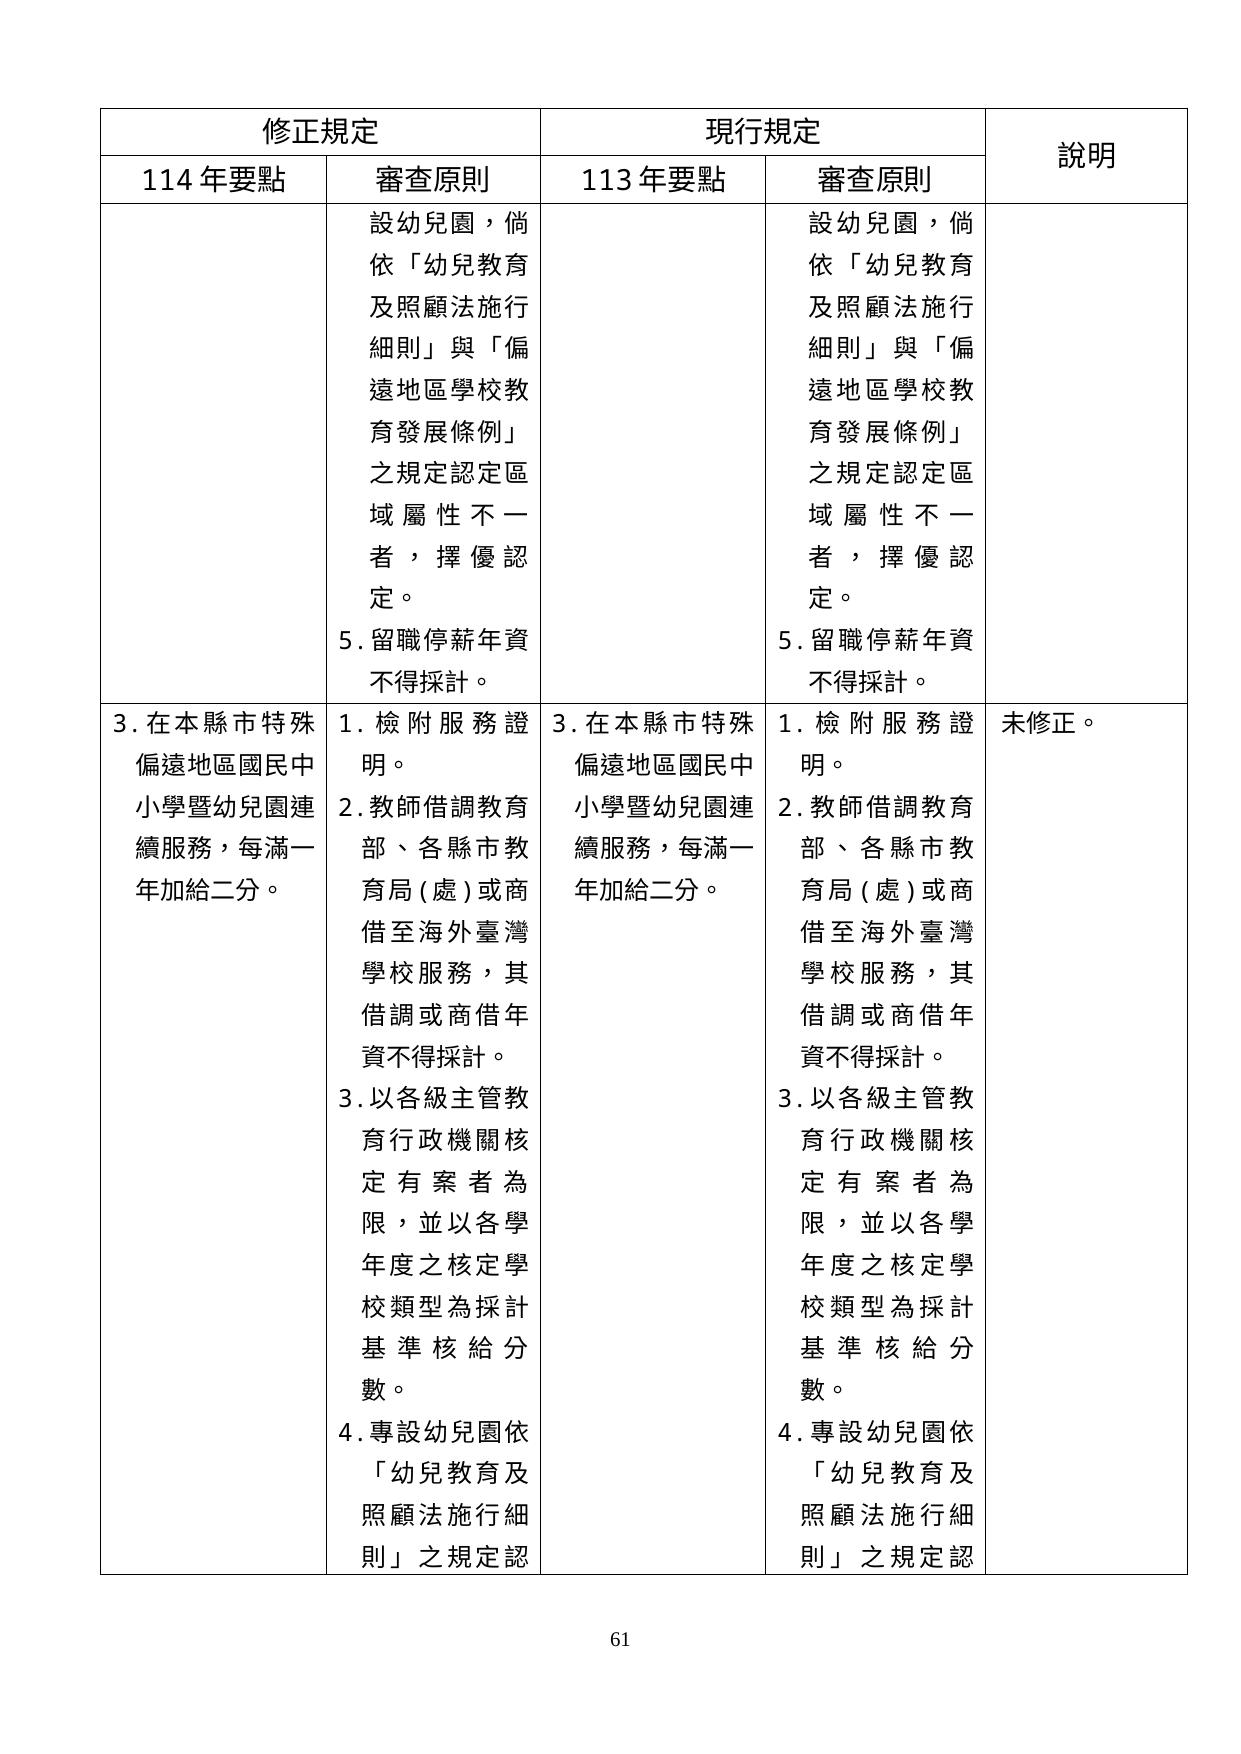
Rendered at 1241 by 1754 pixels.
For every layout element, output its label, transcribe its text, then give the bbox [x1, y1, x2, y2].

table_header 現行規定 [541, 109, 985, 155]
table_cell 審查原則 [327, 156, 540, 203]
table_header 修正規定 [101, 109, 540, 155]
table_cell 1.檢附服務證明。 2.教師借調教育部、各縣市教育局(處)或商借至海外臺灣學校服務，其借調或商借年資不得採計。 3.以各級主管教育行政機關核定有案者為限，並以各學年度之核定學校類型為採計基準核給分數。 4.專設幼兒園依「幼兒教育及照顧法施行細則」之規定認 [766, 704, 985, 1573]
table_cell [101, 204, 326, 703]
table_cell 設幼兒園，倘依「幼兒教育及照顧法施行細則」與「偏遠地區學校教育發展條例」之規定認定區域屬性不一者，擇優認定。 5.留職停薪年資不得採計。 [327, 204, 540, 703]
table_cell 1.檢附服務證明。 2.教師借調教育部、各縣市教育局(處)或商借至海外臺灣學校服務，其借調或商借年資不得採計。 3.以各級主管教育行政機關核定有案者為限，並以各學年度之核定學校類型為採計基準核給分數。 4.專設幼兒園依「幼兒教育及照顧法施行細則」之規定認 [327, 704, 540, 1573]
table_cell 3.在本縣市特殊偏遠地區國民中小學暨幼兒園連續服務，每滿一年加給二分。 [101, 704, 326, 1573]
table_cell [986, 204, 1187, 703]
table_header 說明 [986, 109, 1187, 203]
table_cell [541, 204, 765, 703]
table_cell 113年要點 [541, 156, 765, 203]
table_cell 未修正。 [986, 704, 1187, 1573]
table_cell 114年要點 [101, 156, 326, 203]
table_cell 審查原則 [766, 156, 985, 203]
table_cell 設幼兒園，倘依「幼兒教育及照顧法施行細則」與「偏遠地區學校教育發展條例」之規定認定區域屬性不一者，擇優認定。 5.留職停薪年資不得採計。 [766, 204, 985, 703]
table_cell 3.在本縣市特殊偏遠地區國民中小學暨幼兒園連續服務，每滿一年加給二分。 [541, 704, 765, 1573]
